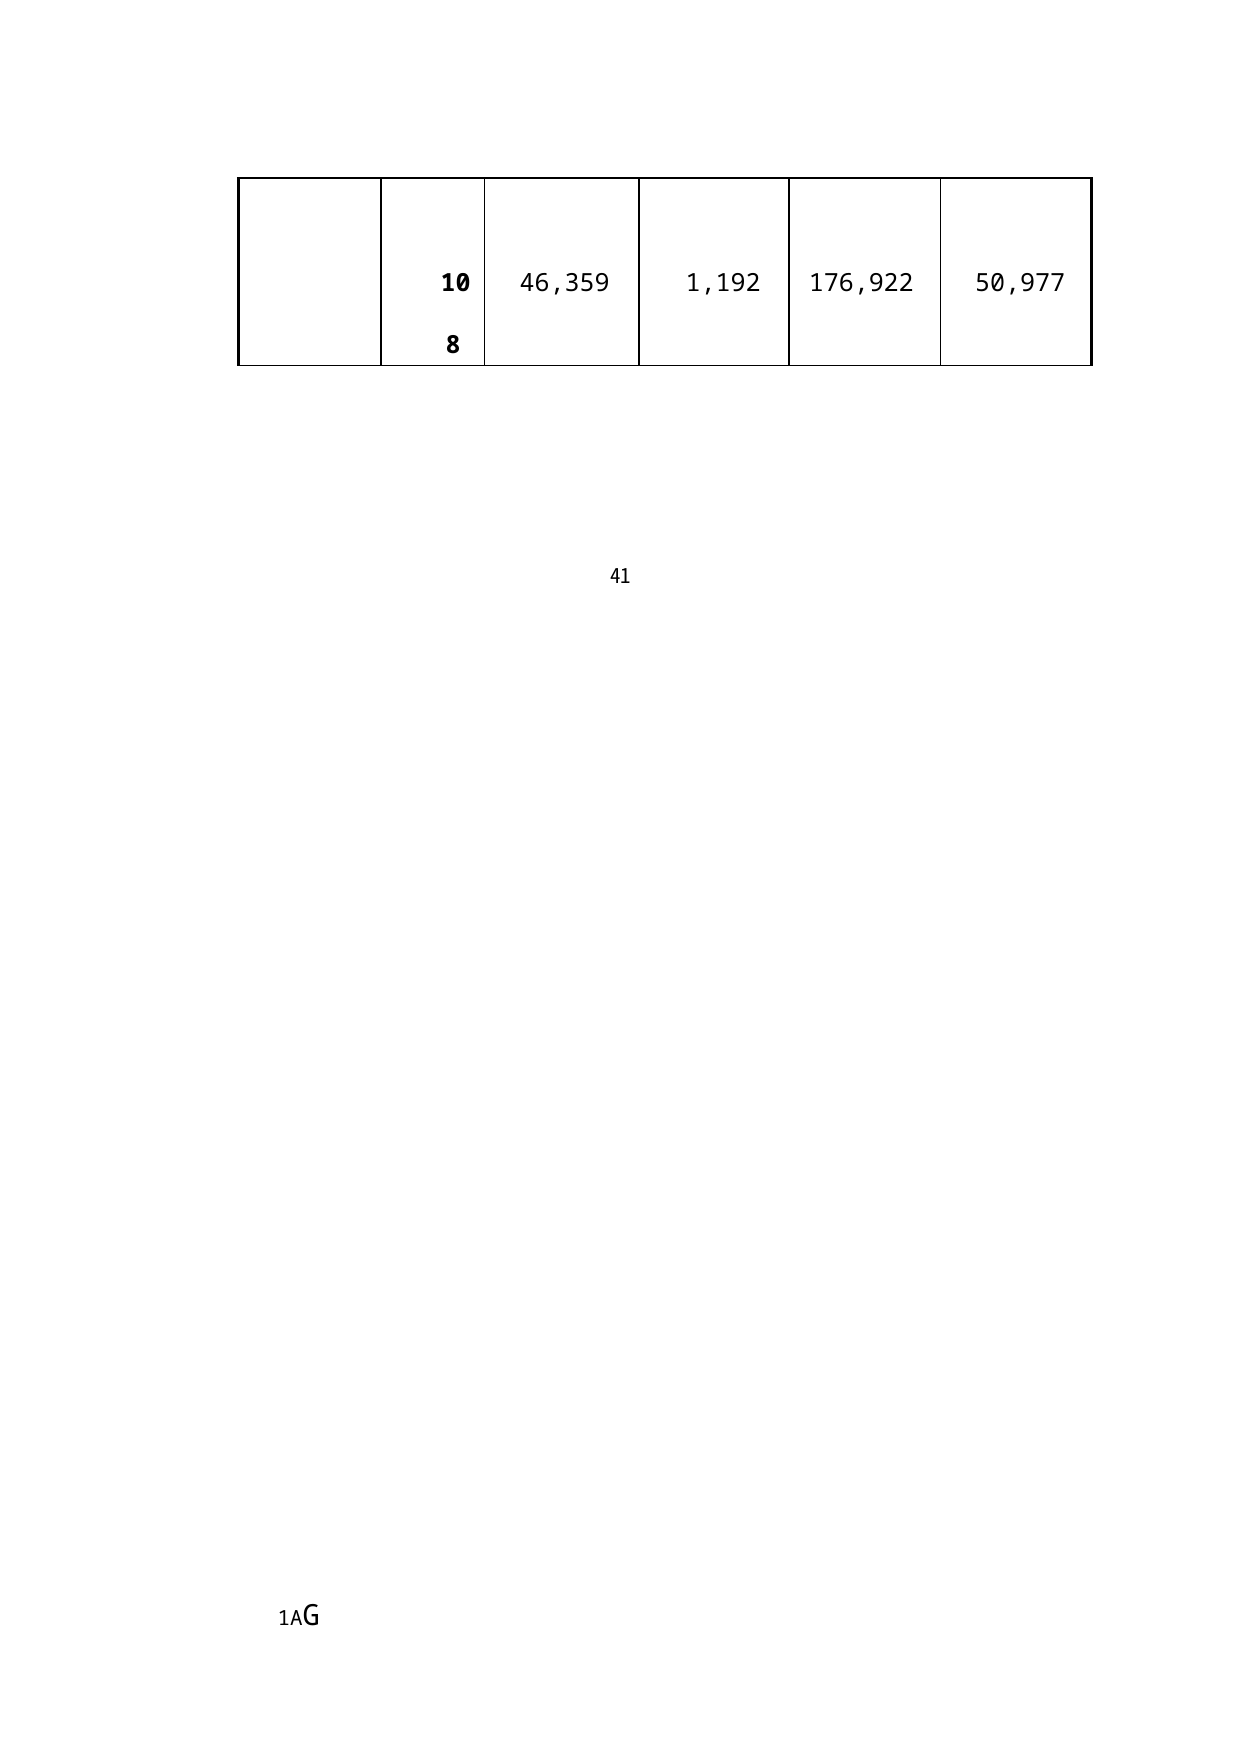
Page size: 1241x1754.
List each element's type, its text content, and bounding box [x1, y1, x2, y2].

table_cell [240, 179, 380, 365]
table_cell 50,977 [941, 179, 1090, 365]
table_cell 46,359 [485, 179, 638, 365]
table_cell 176,922 [790, 179, 940, 365]
table_cell 108 [382, 179, 484, 365]
table_cell 1,192 [640, 179, 788, 365]
